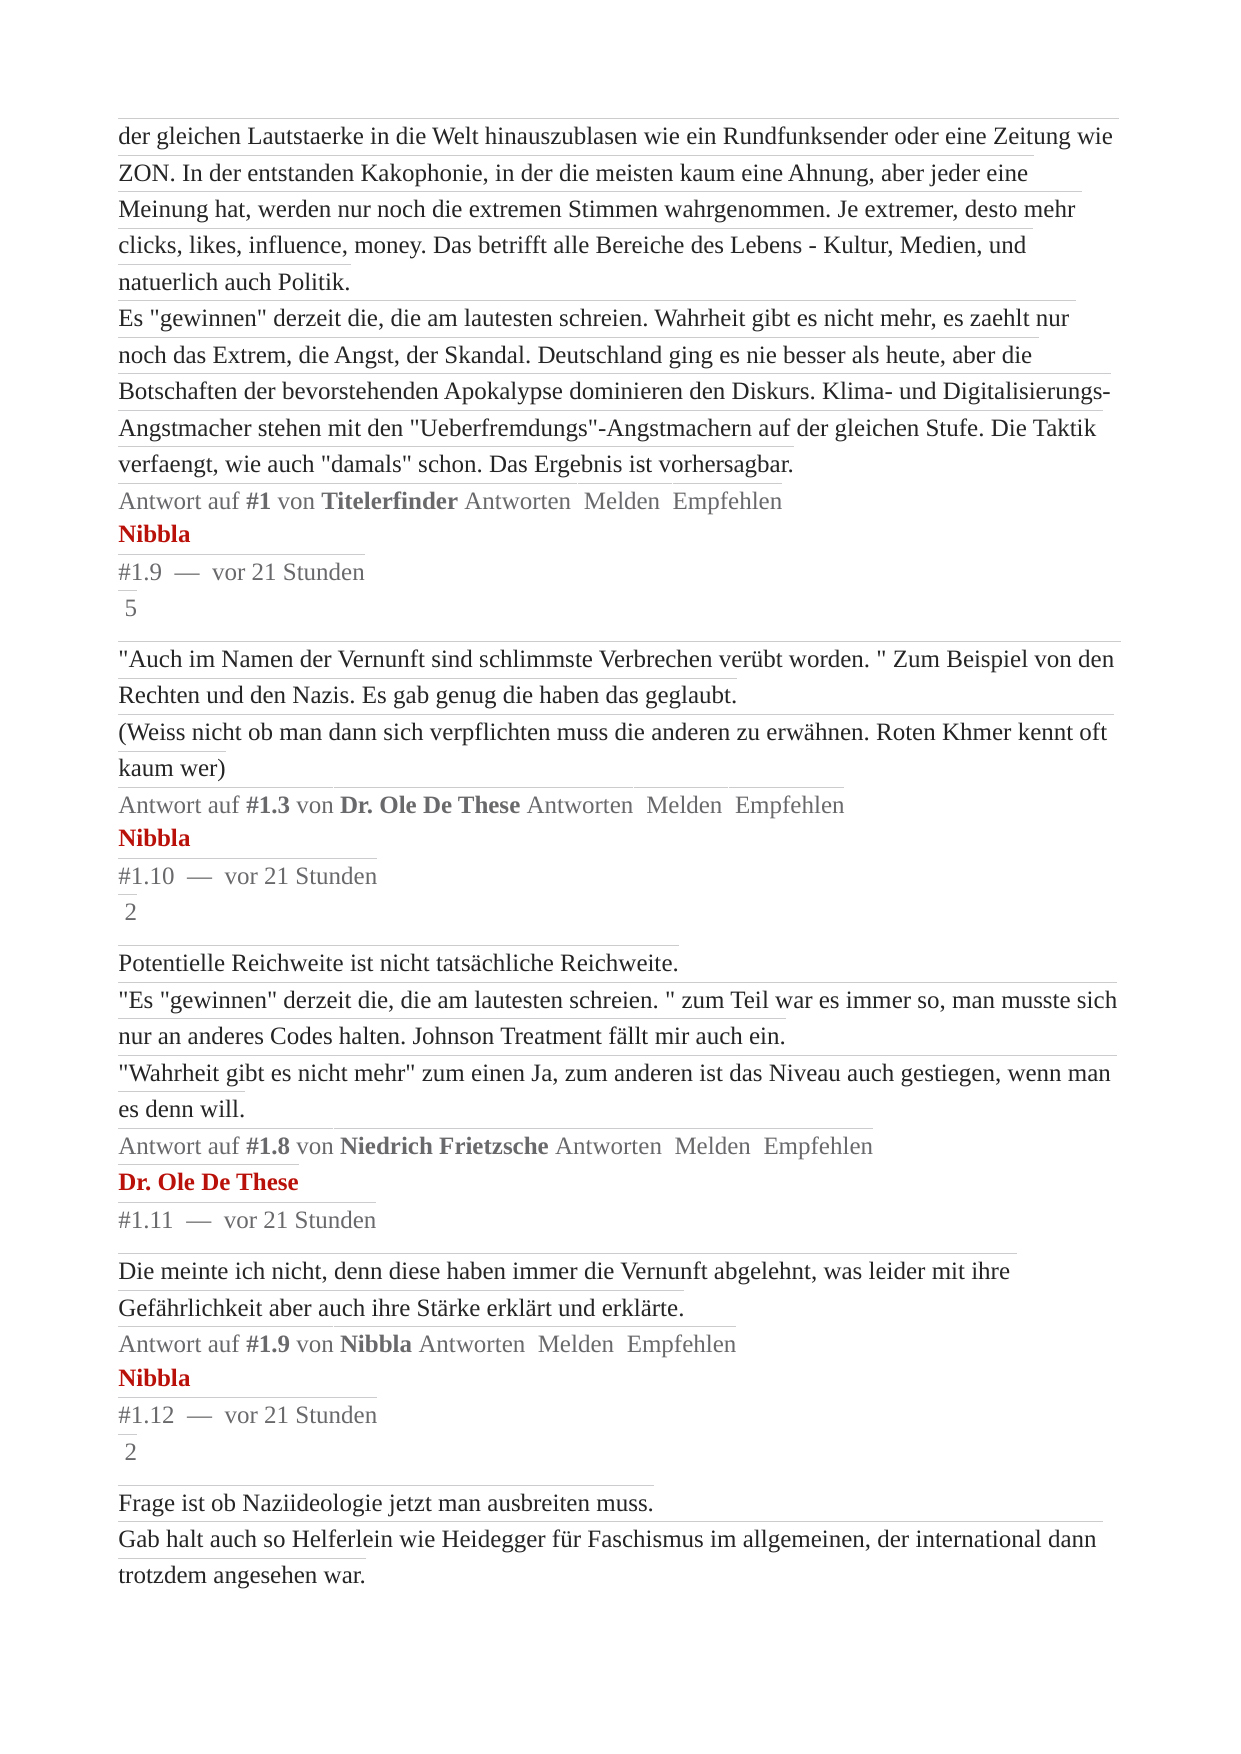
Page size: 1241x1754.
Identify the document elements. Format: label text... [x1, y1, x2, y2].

text Antwort auf #1.8 von Niedrich Frietzsche Antworten Melden Empfehlen [118, 1128, 1122, 1159]
text Nibbla [118, 823, 1122, 852]
text Antwort auf #1 von Titelerfinder Antworten Melden Empfehlen [118, 483, 1122, 514]
text Antwort auf #1.9 von Nibbla Antworten Melden Empfehlen [118, 1326, 1122, 1358]
text Antwort auf #1.3 von Dr. Ole De These Antworten Melden Empfehlen [118, 787, 1122, 819]
text Gab halt auch so Helferlein wie Heidegger für Faschismus im allgemeinen, der international dann trotzdem angesehen war. [118, 1521, 1122, 1589]
text Es "gewinnen" derzeit die, die am lautesten schreien. Wahrheit gibt es nicht mehr, es zaehlt nur noch das Extrem, die Angst, der Skandal. Deutschland ging es nie besser als heute, aber die Botschaften der bevorstehenden Apokalypse dominieren den Diskurs. Klima- und Digitalisierungs-Angstmacher stehen mit den "Ueberfremdungs"-Angstmachern auf der gleichen Stufe. Die Taktik verfaengt, wie auch "damals" schon. Das Ergebnis ist vorhersagbar. [118, 300, 1122, 478]
text #1.11 — vor 21 Stunden [118, 1202, 1122, 1234]
text Die meinte ich nicht, denn diese haben immer die Vernunft abgelehnt, was leider mit ihre Gefährlichkeit aber auch ihre Stärke erklärt und erklärte. [118, 1253, 1122, 1322]
text Potentielle Reichweite ist nicht tatsächliche Reichweite. [118, 945, 1122, 977]
text #1.12 — vor 21 Stunden [118, 1397, 1122, 1429]
text (Weiss nicht ob man dann sich verpflichten muss die anderen zu erwähnen. Roten Khmer kennt oft kaum wer) [118, 714, 1122, 782]
text 2 [118, 1434, 1122, 1465]
text Dr. Ole De These [118, 1164, 1122, 1196]
text "Auch im Namen der Vernunft sind schlimmste Verbrechen verübt worden. " Zum Beispiel von den Rechten und den Nazis. Es gab genug die haben das geglaubt. [118, 641, 1122, 709]
text 2 [118, 894, 1122, 926]
text #1.9 — vor 21 Stunden [118, 554, 1122, 585]
text "Es "gewinnen" derzeit die, die am lautesten schreien. " zum Teil war es immer so, man musste sich nur an anderes Codes halten. Johnson Treatment fällt mir auch ein. [118, 982, 1122, 1050]
text Nibbla [118, 519, 1122, 548]
text Nibbla [118, 1363, 1122, 1391]
text 5 [118, 590, 1122, 622]
text "Wahrheit gibt es nicht mehr" zum einen Ja, zum anderen ist das Niveau auch gestiegen, wenn man es denn will. [118, 1055, 1122, 1123]
text Frage ist ob Naziideologie jetzt man ausbreiten muss. [118, 1485, 1122, 1516]
text der gleichen Lautstaerke in die Welt hinauszublasen wie ein Rundfunksender oder eine Zeitung wie ZON. In der entstanden Kakophonie, in der die meisten kaum eine Ahnung, aber jeder eine Meinung hat, werden nur noch die extremen Stimmen wahrgenommen. Je extremer, desto mehr clicks, likes, influence, money. Das betrifft alle Bereiche des Lebens - Kultur, Medien, und natuerlich auch Politik. [118, 118, 1122, 296]
text #1.10 — vor 21 Stunden [118, 858, 1122, 890]
